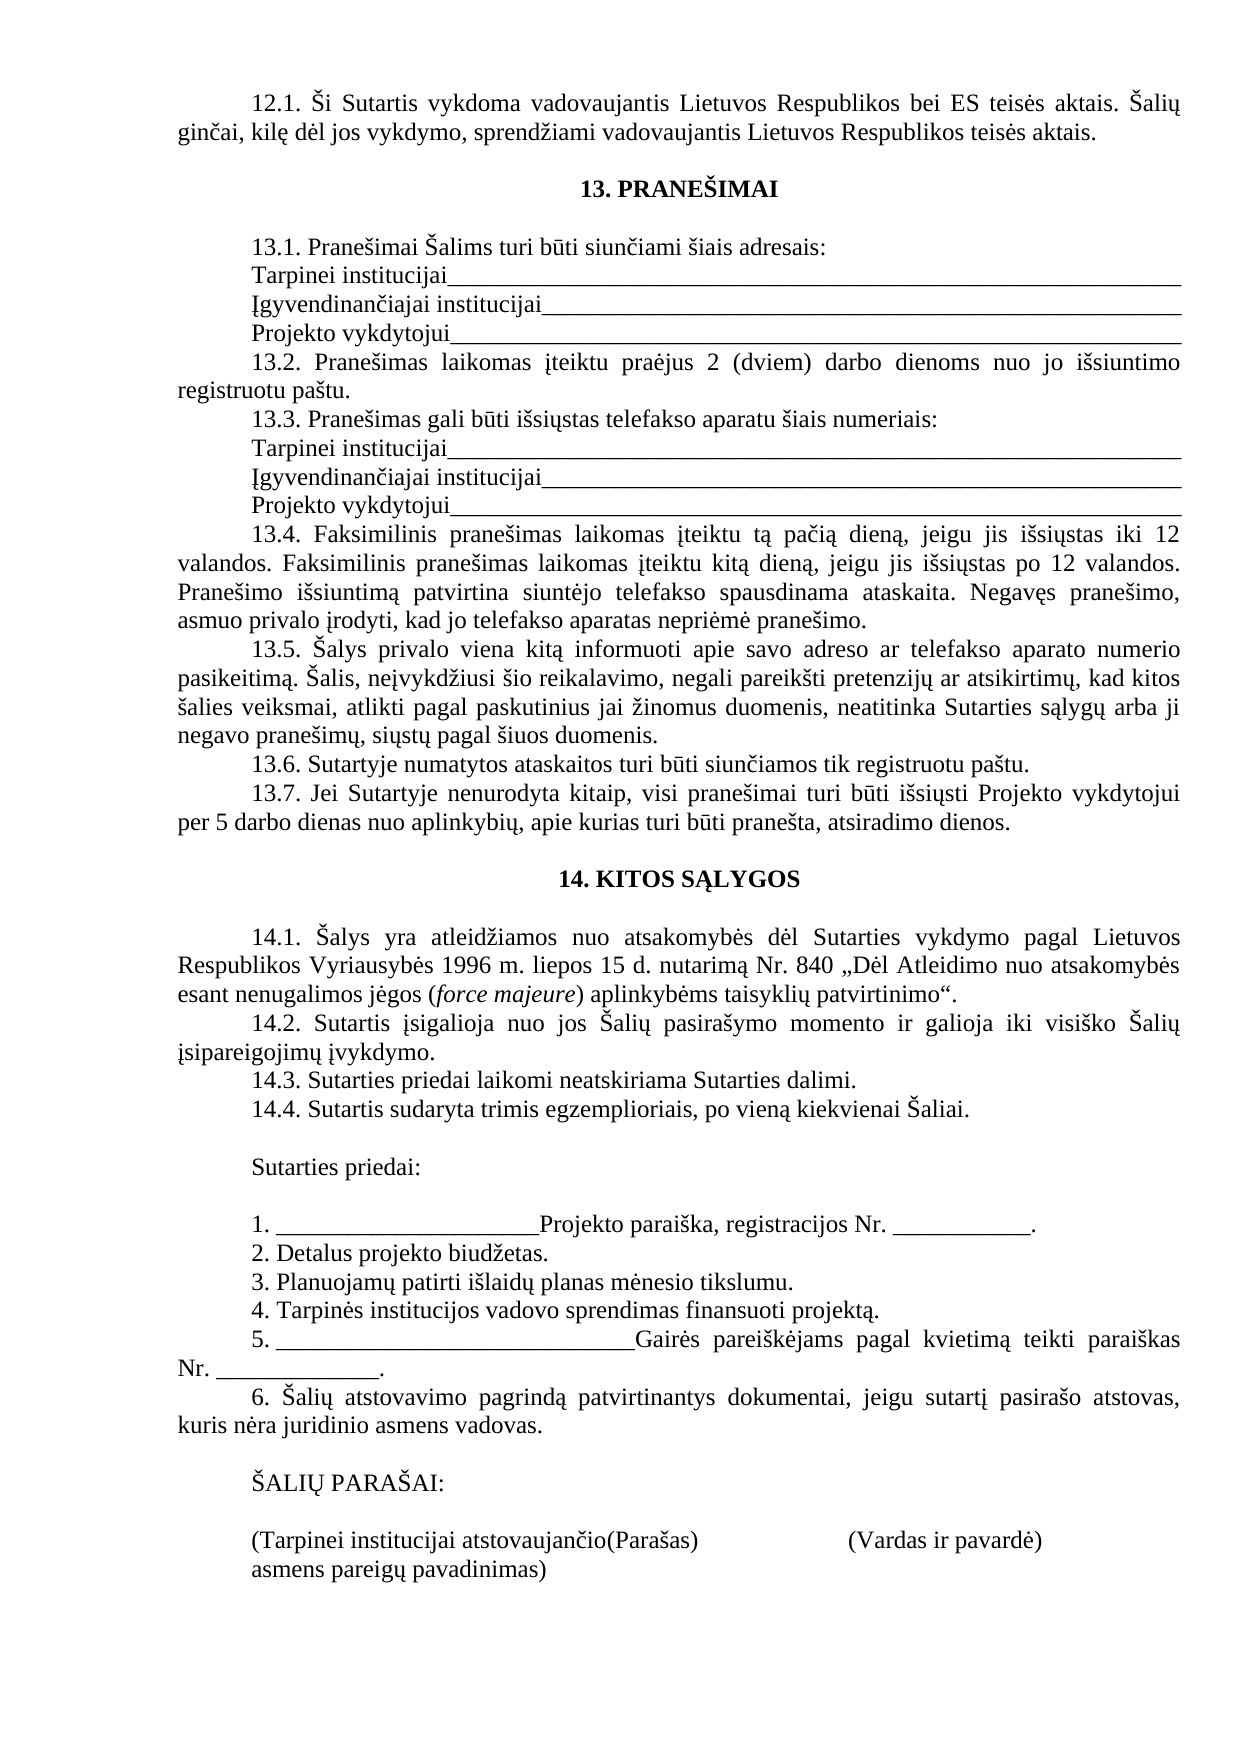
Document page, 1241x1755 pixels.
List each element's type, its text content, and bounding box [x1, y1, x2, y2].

text 13.2. Pranešimas laikomas įteiktu praėjus 2 (dviem) darbo dienoms nuo jo išsiuntimo registruotu paštu. [177, 347, 1181, 404]
text 14. KITOS SĄLYGOS [177, 864, 1181, 893]
text Įgyvendinančiajai institucijai [177, 462, 1181, 490]
text Tarpinei institucijai [177, 433, 1181, 462]
text 6. Šalių atstovavimo pagrindą patvirtinantys dokumentai, jeigu sutartį pasirašo atstovas, kuris nėra juridinio asmens vadovas. [177, 1382, 1181, 1439]
text 13.7. Jei Sutartyje nenurodyta kitaip, visi pranešimai turi būti išsiųsti Projekto vykdytojui per 5 darbo dienas nuo aplinkybių, apie kurias turi būti pranešta, atsiradimo dienos. [177, 778, 1181, 835]
text 5. Gairės pareiškėjams pagal kvietimą teikti paraiškas Nr. _____________. [177, 1324, 1181, 1382]
text 13.3. Pranešimas gali būti išsiųstas telefakso aparatu šiais numeriais: [177, 404, 1181, 433]
text 14.4. Sutartis sudaryta trimis egzemplioriais, po vieną kiekvienai Šaliai. [177, 1094, 1181, 1123]
text 13.4. Faksimilinis pranešimas laikomas įteiktu tą pačią dieną, jeigu jis išsiųstas iki 12 valandos. Faksimilinis pranešimas laikomas įteiktu kitą dieną, jeigu jis išsiųstas po 12 valandos. Pranešimo išsiuntimą patvirtina siuntėjo telefakso spausdinama ataskaita. Negavęs pranešimo, asmuo privalo įrodyti, kad jo telefakso aparatas nepriėmė pranešimo. [177, 519, 1181, 634]
text 13. PRANEŠIMAI [177, 174, 1181, 203]
text Tarpinei institucijai [177, 260, 1181, 289]
text ŠALIŲ PARAŠAI: [177, 1468, 1181, 1497]
text 12.1. Ši Sutartis vykdoma vadovaujantis Lietuvos Respublikos bei ES teisės aktais. Šalių ginčai, kilę dėl jos vykdymo, sprendžiami vadovaujantis Lietuvos Respublikos teisės aktais. [177, 88, 1181, 145]
text Sutarties priedai: [177, 1152, 1181, 1180]
text 14.2. Sutartis įsigalioja nuo jos Šalių pasirašymo momento ir galioja iki visiško Šalių įsipareigojimų įvykdymo. [177, 1008, 1181, 1065]
text 14.3. Sutarties priedai laikomi neatskiriama Sutarties dalimi. [177, 1065, 1181, 1094]
text 13.5. Šalys privalo viena kitą informuoti apie savo adreso ar telefakso aparato numerio pasikeitimą. Šalis, neįvykdžiusi šio reikalavimo, negali pareikšti pretenzijų ar atsikirtimų, kad kitos šalies veiksmai, atlikti pagal paskutinius jai žinomus duomenis, neatitinka Sutarties sąlygų arba ji negavo pranešimų, siųstų pagal šiuos duomenis. [177, 634, 1181, 749]
text Įgyvendinančiajai institucijai [177, 289, 1181, 318]
text 2. Detalus projekto biudžetas. [177, 1238, 1181, 1267]
text asmens pareigų pavadinimas) [177, 1554, 1181, 1583]
text Projekto vykdytojui [177, 318, 1181, 347]
text 4. Tarpinės institucijos vadovo sprendimas finansuoti projektą. [177, 1295, 1181, 1324]
text Projekto vykdytojui [177, 490, 1181, 519]
text 3. Planuojamų patirti išlaidų planas mėnesio tikslumu. [177, 1267, 1181, 1295]
text 14.1. Šalys yra atleidžiamos nuo atsakomybės dėl Sutarties vykdymo pagal Lietuvos Respublikos Vyriausybės 1996 m. liepos 15 d. nutarimą Nr. 840 „Dėl Atleidimo nuo atsakomybės esant nenugalimos jėgos (force majeure) aplinkybėms taisyklių patvirtinimo“. [177, 922, 1181, 1008]
text (Tarpinei institucijai atstovaujančio (Parašas) (Vardas ir pavardė) [177, 1525, 1181, 1554]
text 1. Projekto paraiška, registracijos Nr. ___________. [177, 1209, 1181, 1238]
text 13.6. Sutartyje numatytos ataskaitos turi būti siunčiamos tik registruotu paštu. [177, 749, 1181, 778]
text 13.1. Pranešimai Šalims turi būti siunčiami šiais adresais: [177, 232, 1181, 260]
